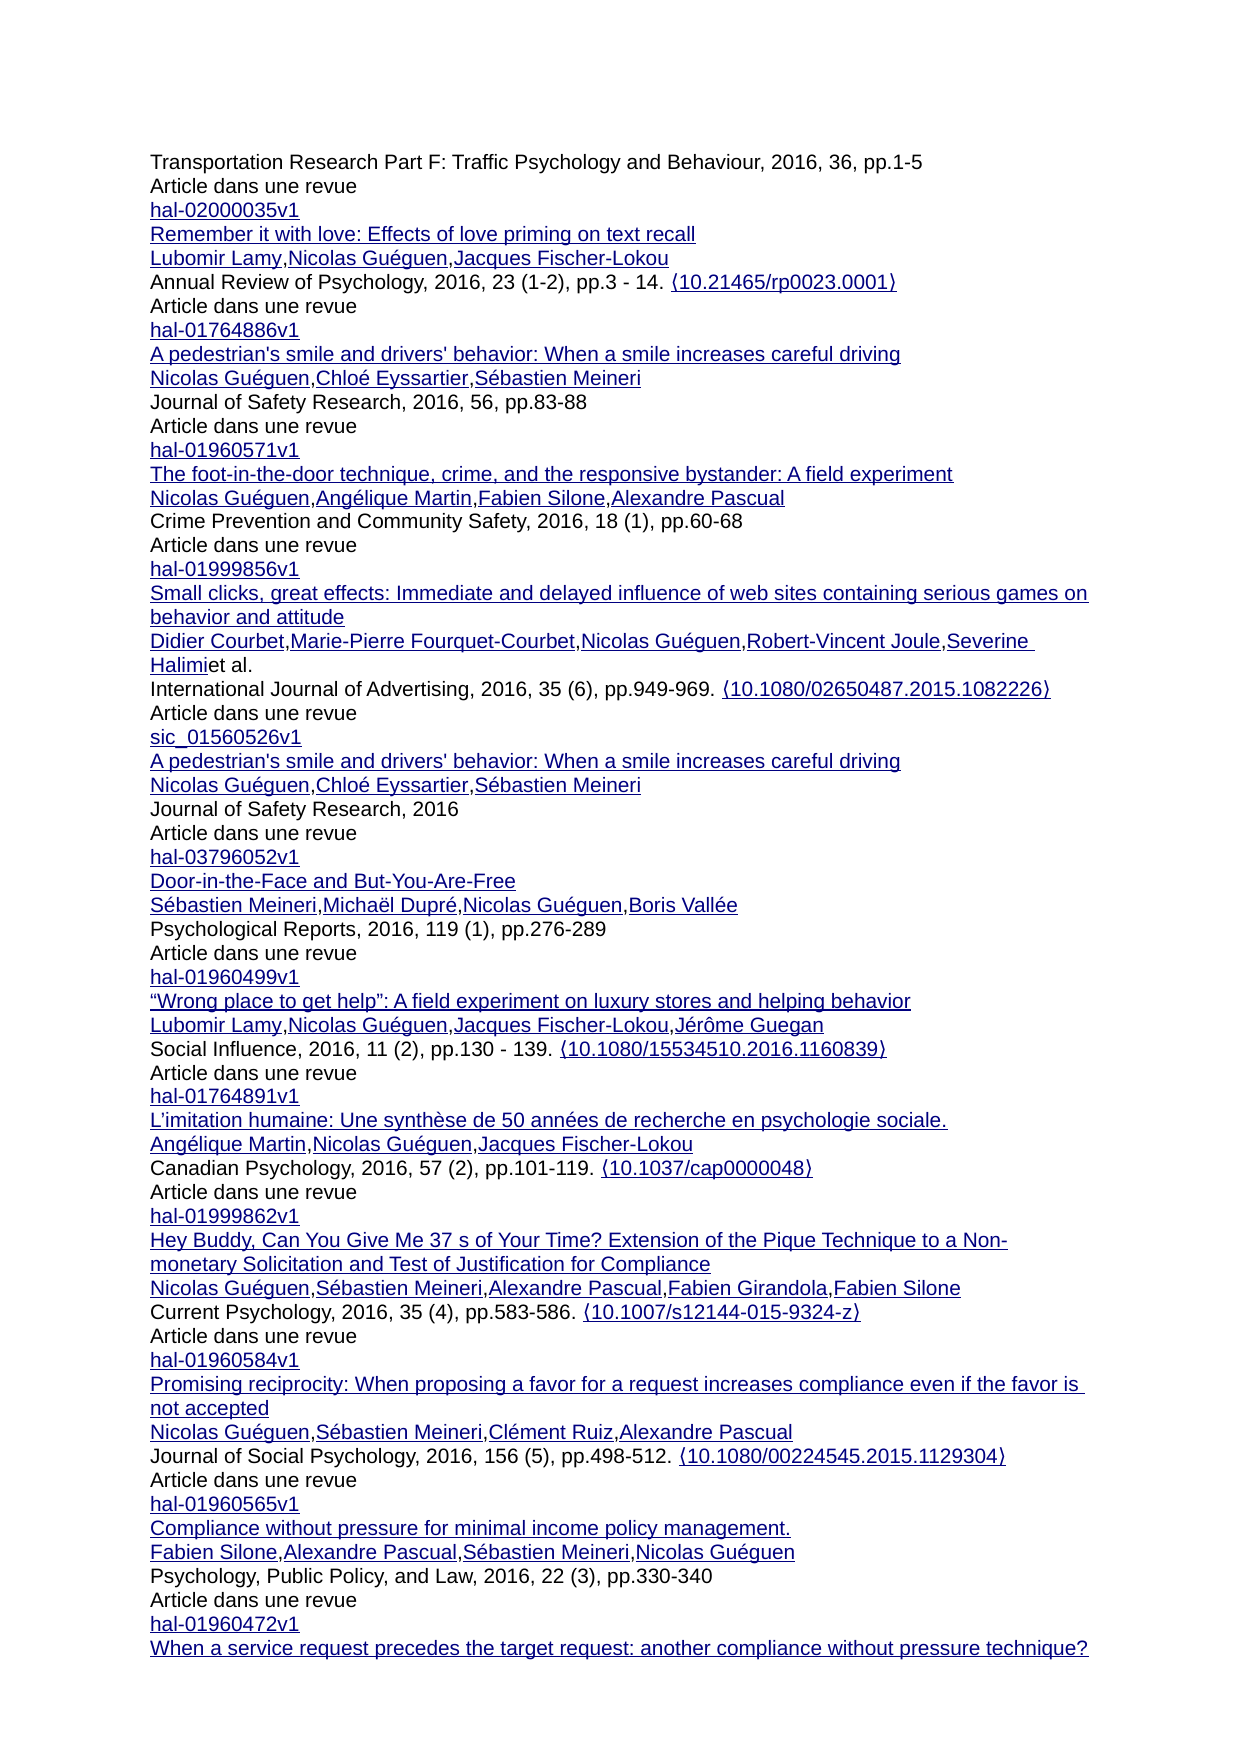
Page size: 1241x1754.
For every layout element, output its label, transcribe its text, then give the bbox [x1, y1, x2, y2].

table_cell Compliance without pressure for minimal income policy management. Fabien Silone,Alexandre Pascual,Sébastien Meineri,Nicolas Guéguen Psychology, Public Policy, and Law, 2016, 22 (3), pp.330-340 Article dans une revue hal-01960472v1 [150, 1516, 1090, 1635]
table_cell Small clicks, great effects: Immediate and delayed influence of web sites containing serious games on behavior and attitude Didier Courbet,Marie-Pierre Fourquet-Courbet,Nicolas Guéguen,Robert-Vincent Joule,Severine Halimiet al. International Journal of Advertising, 2016, 35 (6), pp.949-969. ⟨10.1080/02650487.2015.1082226⟩ Article dans une revue sic_01560526v1 [150, 581, 1090, 749]
table_cell Transportation Research Part F: Traffic Psychology and Behaviour, 2016, 36, pp.1-5 Article dans une revue hal-02000035v1 [150, 150, 1090, 222]
table_cell Promising reciprocity: When proposing a favor for a request increases compliance even if the favor is not accepted Nicolas Guéguen,Sébastien Meineri,Clément Ruiz,Alexandre Pascual Journal of Social Psychology, 2016, 156 (5), pp.498-512. ⟨10.1080/00224545.2015.1129304⟩ Article dans une revue hal-01960565v1 [150, 1372, 1090, 1516]
table_cell Door-in-the-Face and But-You-Are-Free Sébastien Meineri,Michaël Dupré,Nicolas Guéguen,Boris Vallée Psychological Reports, 2016, 119 (1), pp.276-289 Article dans une revue hal-01960499v1 [150, 869, 1090, 988]
table_cell A pedestrian's smile and drivers' behavior: When a smile increases careful driving Nicolas Guéguen,Chloé Eyssartier,Sébastien Meineri Journal of Safety Research, 2016, 56, pp.83-88 Article dans une revue hal-01960571v1 [150, 342, 1090, 461]
table_cell Remember it with love: Effects of love priming on text recall Lubomir Lamy,Nicolas Guéguen,Jacques Fischer-Lokou Annual Review of Psychology, 2016, 23 (1-2), pp.3 - 14. ⟨10.21465/rp0023.0001⟩ Article dans une revue hal-01764886v1 [150, 222, 1090, 342]
table_cell When a service request precedes the target request: another compliance without pressure technique? [150, 1635, 1090, 1659]
table_cell A pedestrian's smile and drivers' behavior: When a smile increases careful driving Nicolas Guéguen,Chloé Eyssartier,Sébastien Meineri Journal of Safety Research, 2016 Article dans une revue hal-03796052v1 [150, 749, 1090, 869]
table_cell The foot-in-the-door technique, crime, and the responsive bystander: A field experiment Nicolas Guéguen,Angélique Martin,Fabien Silone,Alexandre Pascual Crime Prevention and Community Safety, 2016, 18 (1), pp.60-68 Article dans une revue hal-01999856v1 [150, 461, 1090, 581]
table_cell L’imitation humaine: Une synthèse de 50 années de recherche en psychologie sociale. Angélique Martin,Nicolas Guéguen,Jacques Fischer-Lokou Canadian Psychology, 2016, 57 (2), pp.101-119. ⟨10.1037/cap0000048⟩ Article dans une revue hal-01999862v1 [150, 1108, 1090, 1228]
table_cell Hey Buddy, Can You Give Me 37 s of Your Time? Extension of the Pique Technique to a Non-monetary Solicitation and Test of Justification for Compliance Nicolas Guéguen,Sébastien Meineri,Alexandre Pascual,Fabien Girandola,Fabien Silone Current Psychology, 2016, 35 (4), pp.583-586. ⟨10.1007/s12144-015-9324-z⟩ Article dans une revue hal-01960584v1 [150, 1228, 1090, 1372]
table_cell “Wrong place to get help”: A field experiment on luxury stores and helping behavior Lubomir Lamy,Nicolas Guéguen,Jacques Fischer-Lokou,Jérôme Guegan Social Influence, 2016, 11 (2), pp.130 - 139. ⟨10.1080/15534510.2016.1160839⟩ Article dans une revue hal-01764891v1 [150, 989, 1090, 1108]
